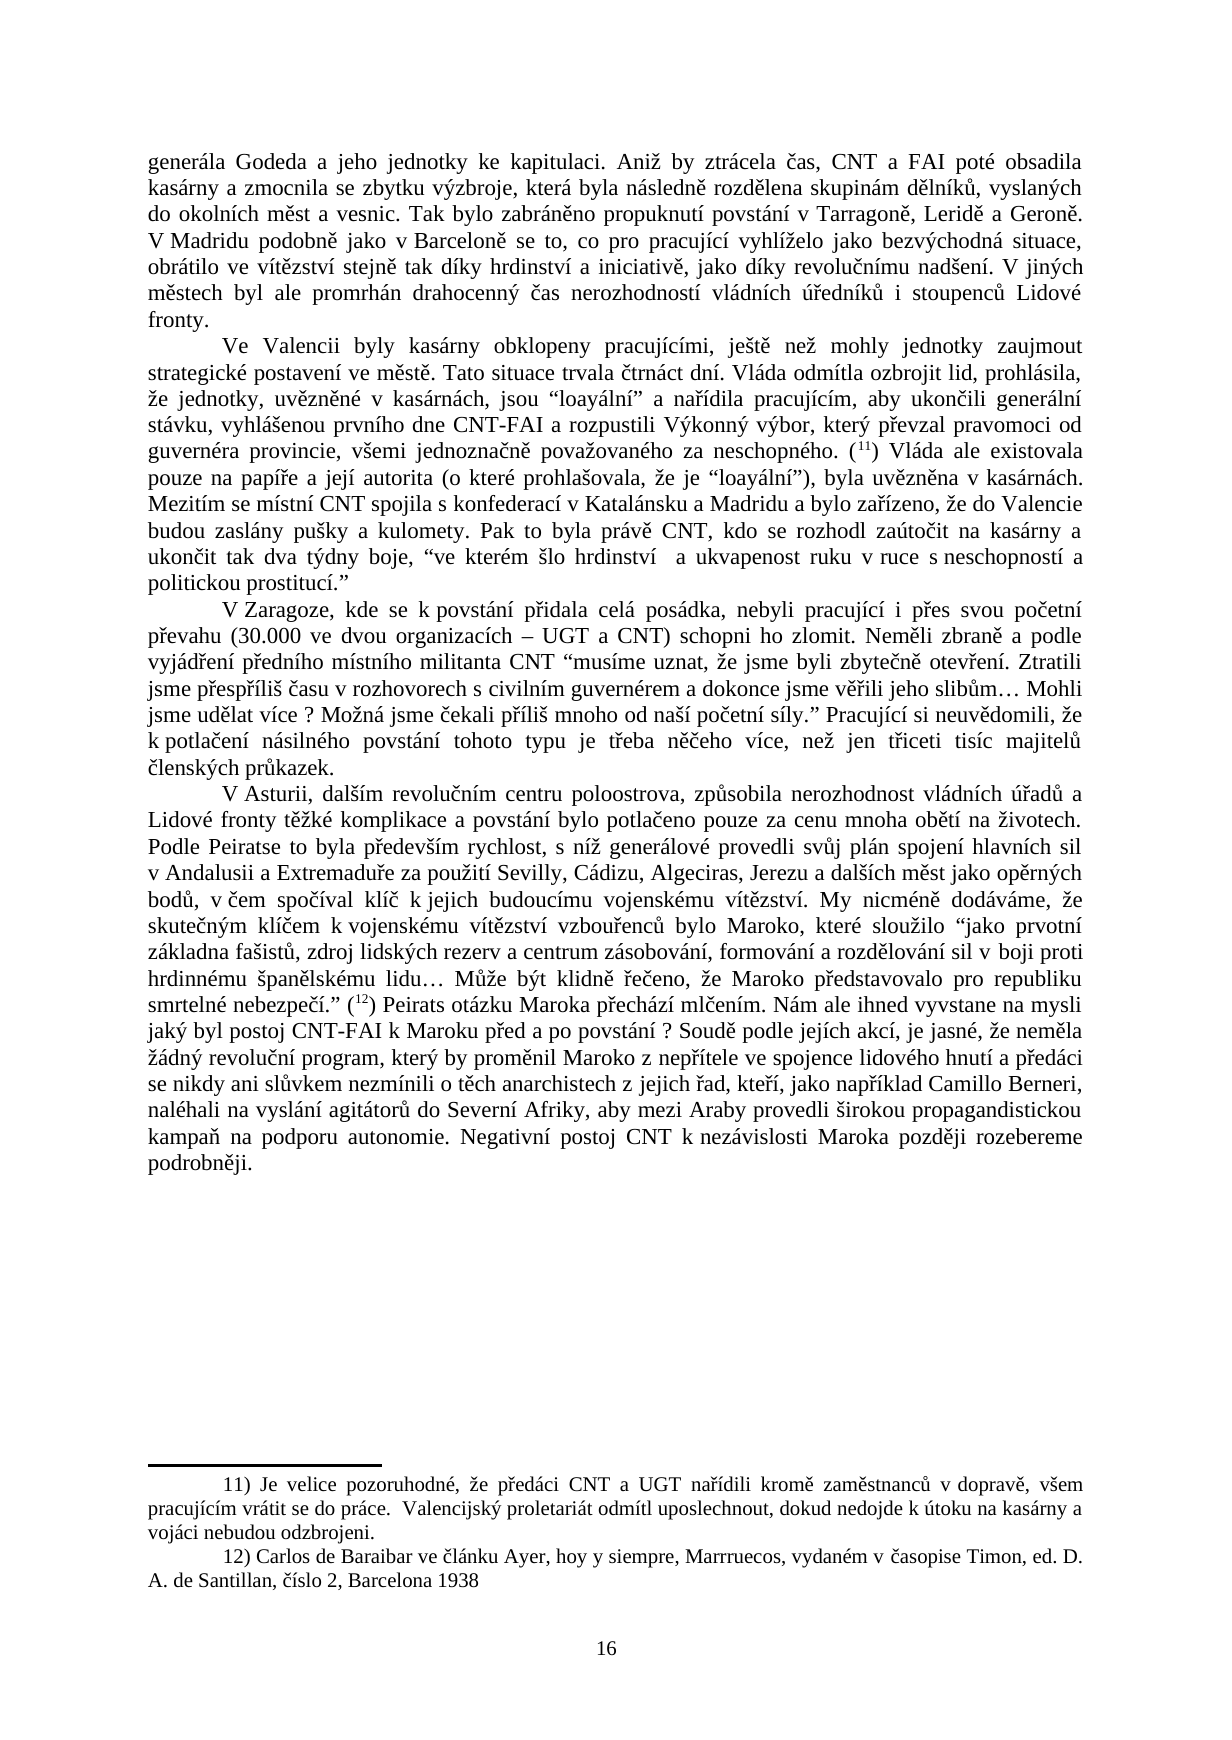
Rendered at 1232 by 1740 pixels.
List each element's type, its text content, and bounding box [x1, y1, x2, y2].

text ) Carlos de Baraibar ve článku Ayer, hoy y siempre, Marrruecos, vydaném v časopise Timon, ed. D. A. de Santillan, číslo 2, Barcelona 1938 [148, 1544, 1083, 1592]
text Ve Valencii byly kasárny obklopeny pracujícími, ještě než mohly jednotky zaujmout strategické postavení ve městě. Tato situace trvala čtrnáct dní. Vláda odmítla ozbrojit lid, prohlásila, že jednotky, uvězněné v kasárnách, jsou “loayální” a nařídila pracujícím, aby ukončili generální stávku, vyhlášenou prvního dne CNT-FAI a rozpustili Výkonný výbor, který převzal pravomoci od guvernéra provincie, všemi jednoznačně považovaného za neschopného. () Vláda ale existovala pouze na papíře a její autorita (o které prohlašovala, že je “loayální”), byla uvězněna v kasárnách. Mezitím se místní CNT spojila s konfederací v Katalánsku a Madridu a bylo zařízeno, že do Valencie budou zaslány pušky a kulomety. Pak to byla právě CNT, kdo se rozhodl zaútočit na kasárny a ukončit tak dva týdny boje, “ve kterém šlo hrdinství a ukvapenost ruku v ruce s neschopností a politickou prostitucí.” [148, 332, 1083, 596]
text V Asturii, dalším revolučním centru poloostrova, způsobila nerozhodnost vládních úřadů a Lidové fronty těžké komplikace a povstání bylo potlačeno pouze za cenu mnoha obětí na životech. Podle Peiratse to byla především rychlost, s níž generálové provedli svůj plán spojení hlavních sil v Andalusii a Extremaduře za použití Sevilly, Cádizu, Algeciras, Jerezu a dalších měst jako opěrných bodů, v čem spočíval klíč k jejich budoucímu vojenskému vítězství. My nicméně dodáváme, že skutečným klíčem k vojenskému vítězství vzbouřenců bylo Maroko, které sloužilo “jako prvotní základna fašistů, zdroj lidských rezerv a centrum zásobování, formování a rozdělování sil v boji proti hrdinnému španělskému lidu… Může být klidně řečeno, že Maroko představovalo pro republiku smrtelné nebezpečí.” () Peirats otázku Maroka přechází mlčením. Nám ale ihned vyvstane na mysli jaký byl postoj CNT-FAI k Maroku před a po povstání ? Soudě podle jejích akcí, je jasné, že neměla žádný revoluční program, který by proměnil Maroko z nepřítele ve spojence lidového hnutí a předáci se nikdy ani slůvkem nezmínili o těch anarchistech z jejich řad, kteří, jako například Camillo Berneri, naléhali na vyslání agitátorů do Severní Afriky, aby mezi Araby provedli širokou propagandistickou kampaň na podporu autonomie. Negativní postoj CNT k nezávislosti Maroka později rozebereme podrobněji. [148, 780, 1083, 1176]
text V Zaragoze, kde se k povstání přidala celá posádka, nebyli pracující i přes svou početní převahu (30.000 ve dvou organizacích – UGT a CNT) schopni ho zlomit. Neměli zbraně a podle vyjádření předního místního militanta CNT “musíme uznat, že jsme byli zbytečně otevření. Ztratili jsme přespříliš času v rozhovorech s civilním guvernérem a dokonce jsme věřili jeho slibům… Mohli jsme udělat více ? Možná jsme čekali příliš mnoho od naší početní síly.” Pracující si neuvědomili, že k potlačení násilného povstání tohoto typu je třeba něčeho více, než jen třiceti tisíc majitelů členských průkazek. [148, 596, 1083, 780]
text generála Godeda a jeho jednotky ke kapitulaci. Aniž by ztrácela čas, CNT a FAI poté obsadila kasárny a zmocnila se zbytku výzbroje, která byla následně rozdělena skupinám dělníků, vyslaných do okolních měst a vesnic. Tak bylo zabráněno propuknutí povstání v Tarragoně, Leridě a Geroně. V Madridu podobně jako v Barceloně se to, co pro pracující vyhlíželo jako bezvýchodná situace, obrátilo ve vítězství stejně tak díky hrdinství a iniciativě, jako díky revolučnímu nadšení. V jiných městech byl ale promrhán drahocenný čas nerozhodností vládních úředníků i stoupenců Lidové fronty. [148, 148, 1083, 332]
text ) Je velice pozoruhodné, že předáci CNT a UGT nařídili kromě zaměstnanců v dopravě, všem pracujícím vrátit se do práce. Valencijský proletariát odmítl uposlechnout, dokud nedojde k útoku na kasárny a vojáci nebudou odzbrojeni. [148, 1472, 1083, 1544]
